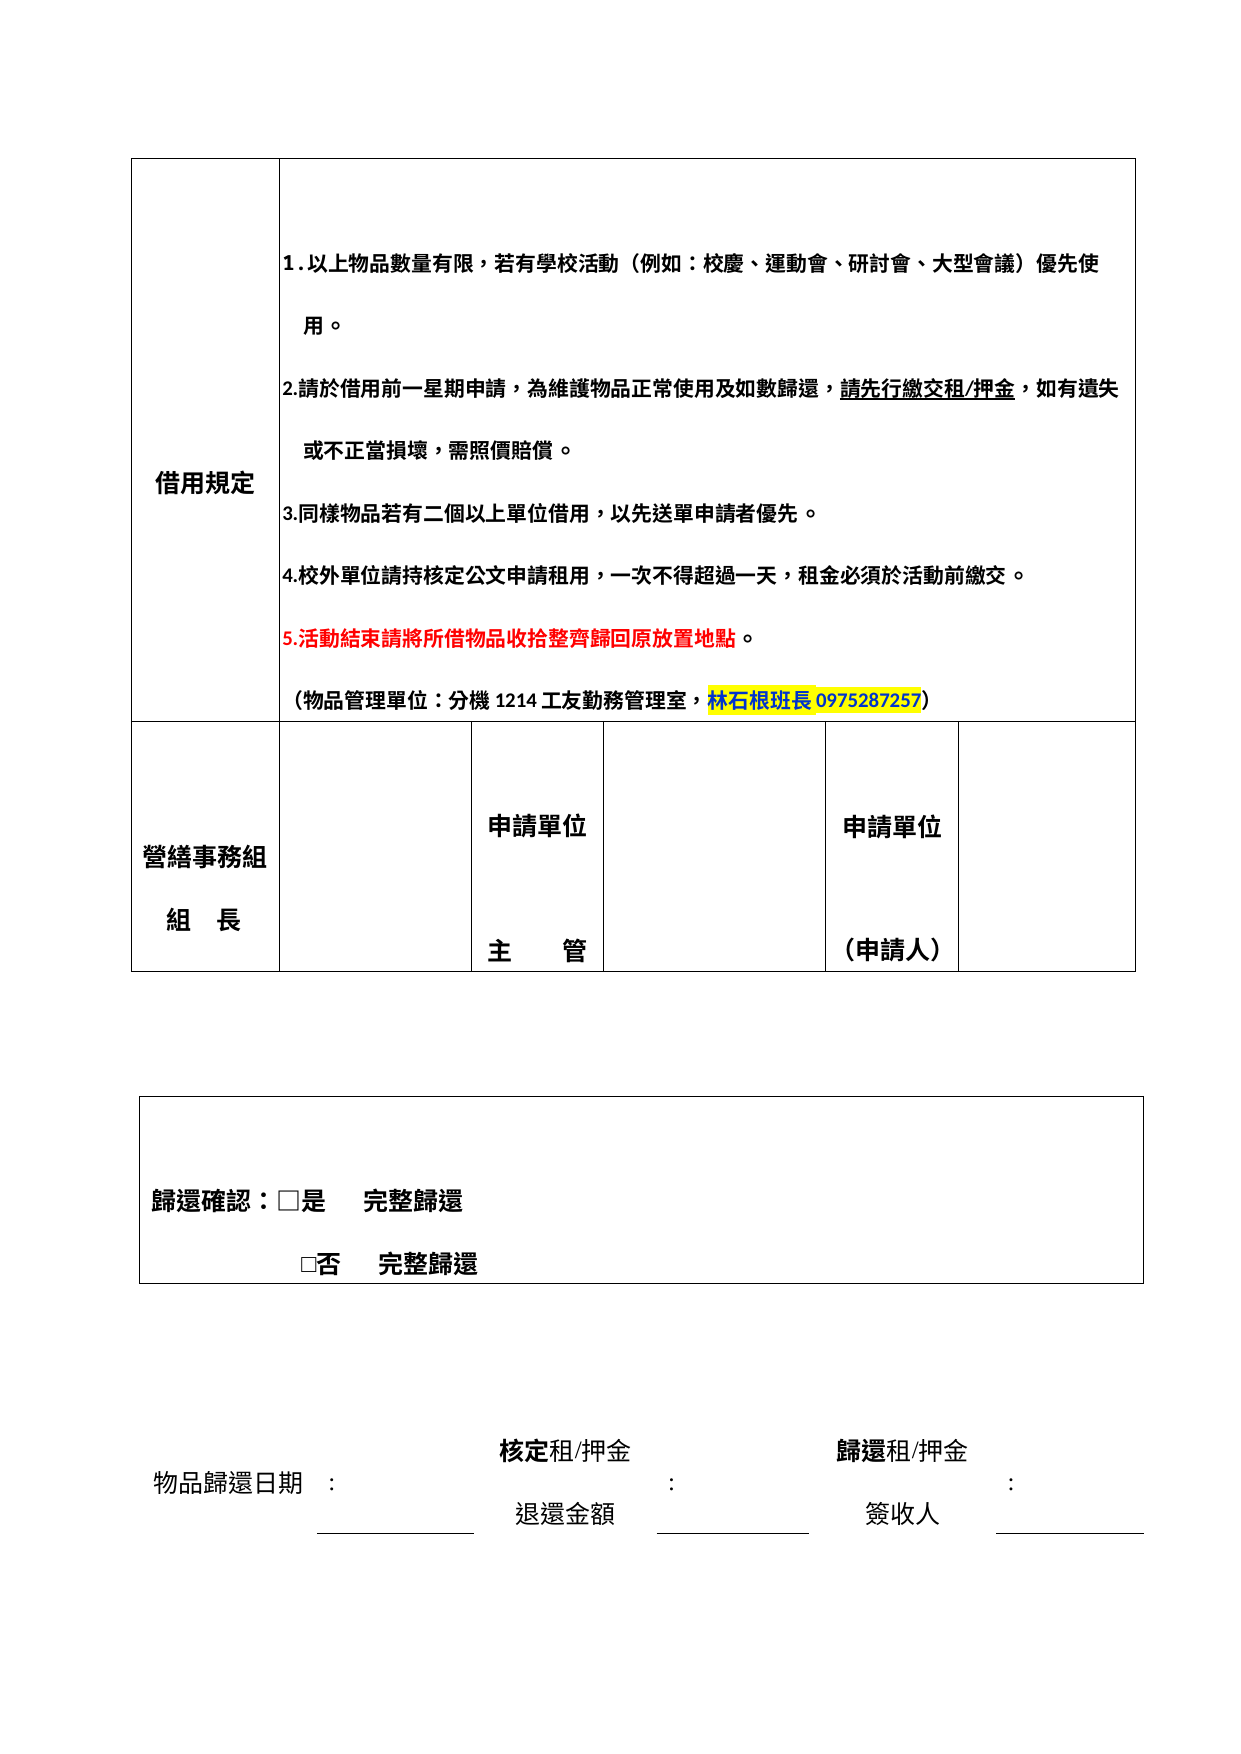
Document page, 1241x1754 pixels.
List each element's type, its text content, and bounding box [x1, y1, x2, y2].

table_cell 申請單位 主 管 [472, 722, 603, 971]
table_cell [604, 722, 825, 971]
table_header 物品歸還日期 [140, 1408, 317, 1533]
table_header 歸還租/押金 簽收人 [809, 1408, 996, 1533]
table_cell 申請單位 （申請人） [826, 722, 958, 971]
table_header 核定租/押金 退還金額 [474, 1408, 657, 1533]
table_cell 1.以上物品數量有限，若有學校活動（例如：校慶、運動會、研討會、大型會議）優先使用。 2.請於借用前一星期申請，為維護物品正常使用及如數歸還，請先行繳交租/押金，如有遺失或不正當損壞，需照價賠償。 3.同樣物品若有二個以上單位借用，以先送單申請者優先。 4.校外單位請持核定公文申請租用，一次不得超過一天，租金必須於活動前繳交。 5.活動結束請將所借物品收拾整齊歸回原放置地點。 （物品管理單位：分機1214工友勤務管理室，林石根班長0975287257） [280, 159, 1135, 721]
table_cell 營繕事務組 組 長 [132, 722, 279, 971]
table_cell [959, 722, 1135, 971]
table_header 歸還確認：□是 完整歸還 □否 完整歸還 [140, 1097, 1143, 1283]
table_header : [317, 1408, 474, 1533]
table_header : [657, 1408, 809, 1533]
table_cell 借用規定 [132, 159, 279, 721]
table_header : [996, 1408, 1144, 1533]
table_cell [280, 722, 471, 971]
